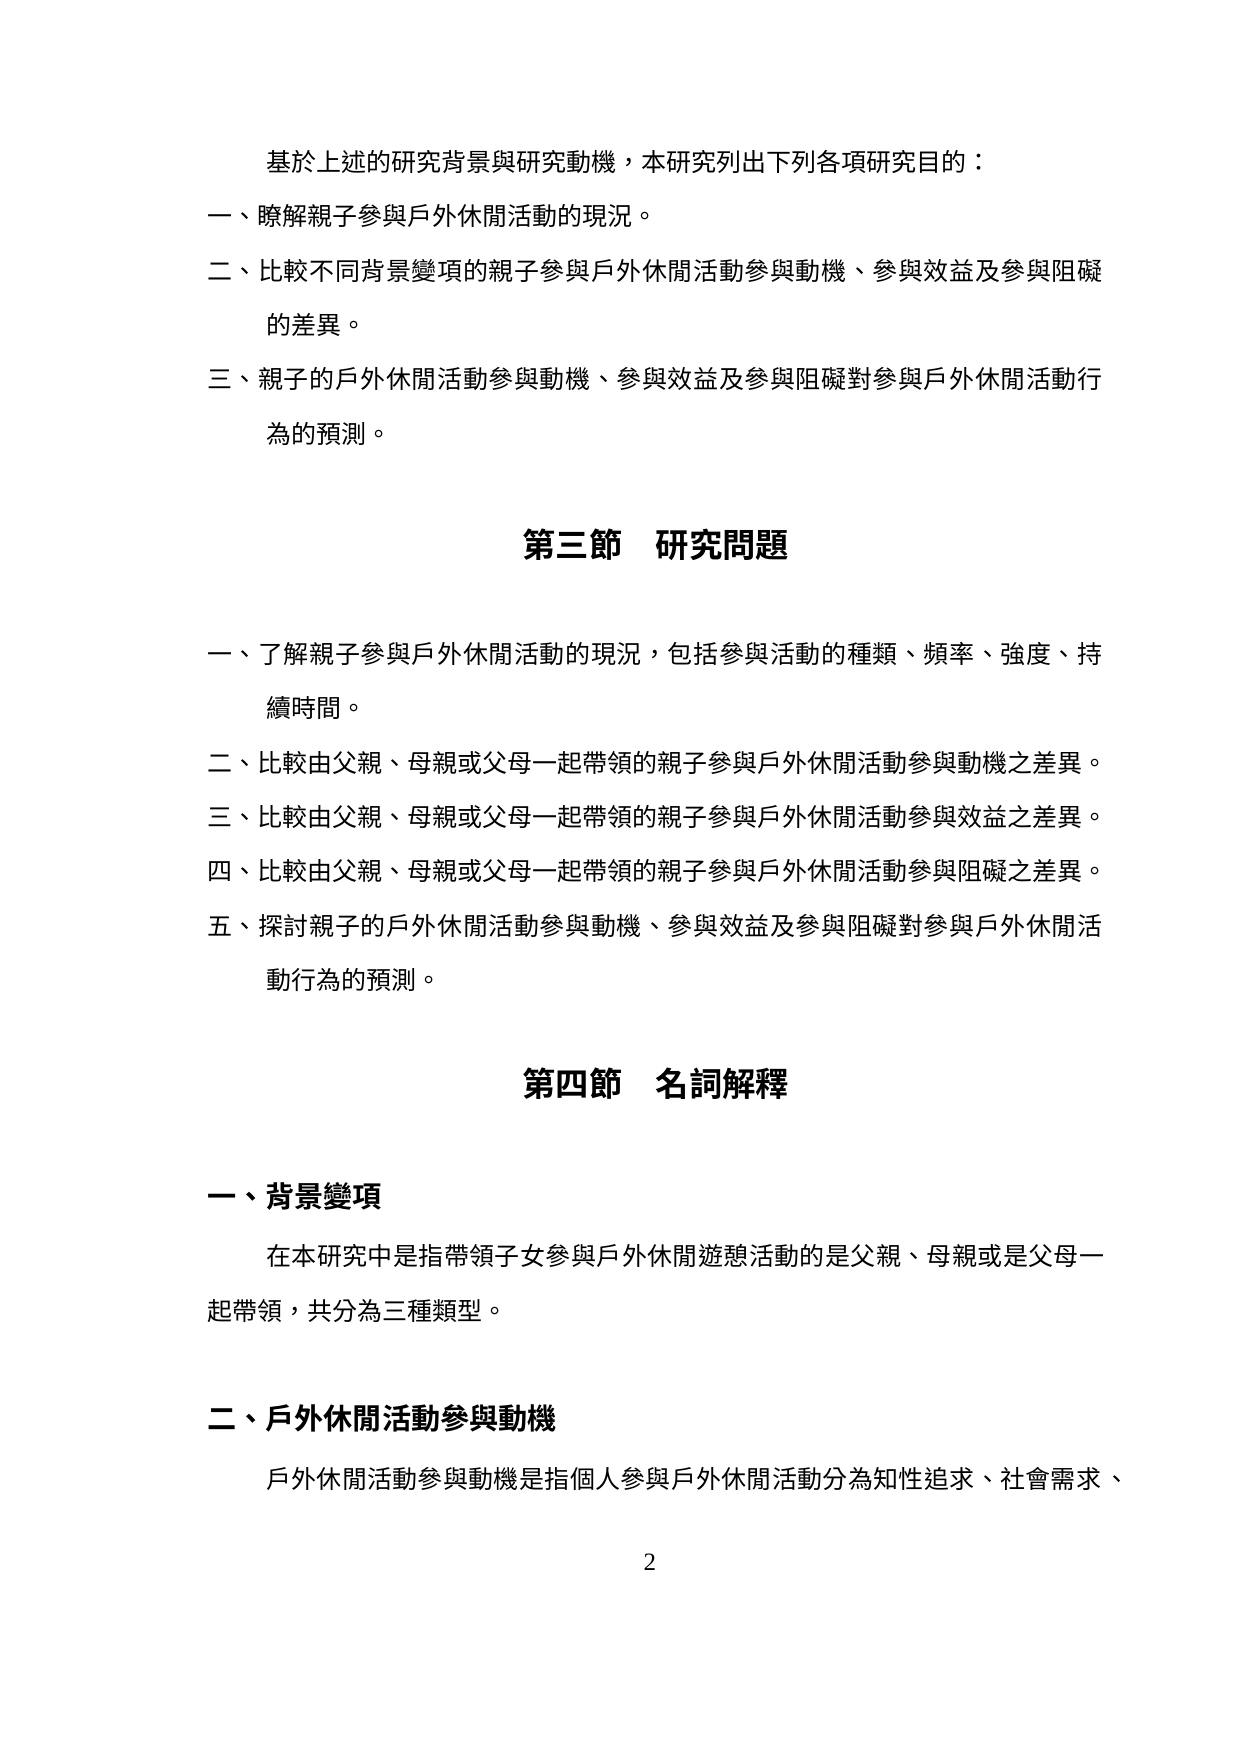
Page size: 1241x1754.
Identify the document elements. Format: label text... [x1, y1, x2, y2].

text 一、瞭解親子參與戶外休閒活動的現況。 [207, 197, 1104, 233]
text 四、比較由父親、母親或父母一起帶領的親子參與戶外休閒活動參與阻礙之差異。 [207, 852, 1104, 888]
text 二、比較不同背景變項的親子參與戶外休閒活動參與動機、參與效益及參與阻礙的差異。 [207, 251, 1104, 342]
text 第四節 名詞解釋 [207, 1058, 1104, 1106]
text 一、背景變項 [207, 1173, 1104, 1216]
text 戶外休閒活動參與動機是指個人參與戶外休閒活動分為知性追求、社會需求、成長需求和健康需求的追求。在本研究中是以受試者在「戶外休閒活動參與動機量表」上的得分表示之，分數越高者表示其參與動機越高。 [207, 1459, 1104, 1496]
text 基於上述的研究背景與研究動機，本研究列出下列各項研究目的： [207, 142, 1104, 178]
text 三、親子的戶外休閒活動參與動機、參與效益及參與阻礙對參與戶外休閒活動行為的預測。 [207, 360, 1104, 450]
text 三、比較由父親、母親或父母一起帶領的親子參與戶外休閒活動參與效益之差異。 [207, 797, 1104, 834]
text 二、戶外休閒活動參與動機 [207, 1396, 1104, 1438]
text 一、了解親子參與戶外休閒活動的現況，包括參與活動的種類、頻率、強度、持續時間。 [207, 634, 1104, 725]
text 五、探討親子的戶外休閒活動參與動機、參與效益及參與阻礙對參與戶外休閒活動行為的預測。 [207, 906, 1104, 997]
text 第三節 研究問題 [207, 519, 1104, 567]
text 在本研究中是指帶領子女參與戶外休閒遊憩活動的是父親、母親或是父母一起帶領，共分為三種類型。 [207, 1237, 1104, 1327]
text 二、比較由父親、母親或父母一起帶領的親子參與戶外休閒活動參與動機之差異。 [207, 743, 1104, 779]
